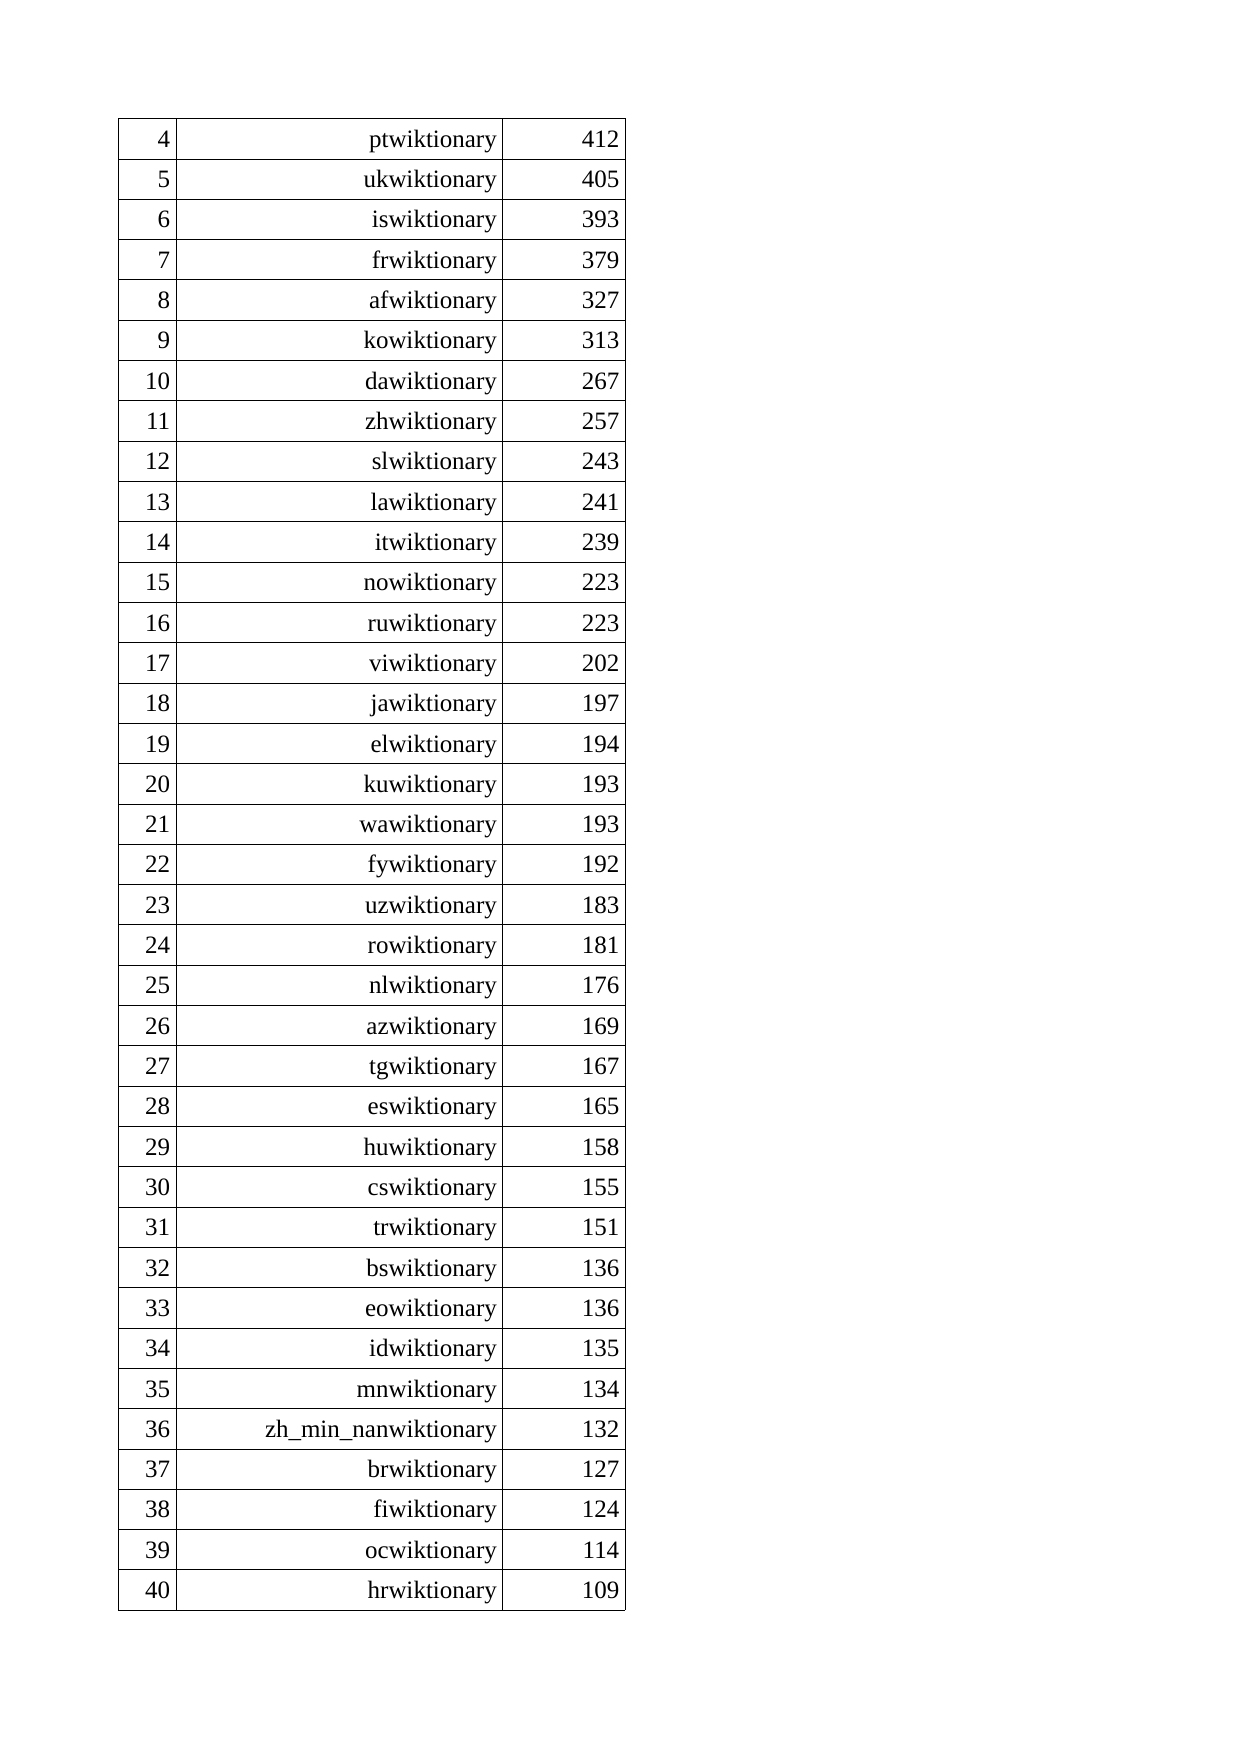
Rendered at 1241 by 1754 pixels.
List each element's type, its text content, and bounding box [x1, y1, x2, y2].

table_cell 27 [119, 1046, 176, 1086]
table_cell 16 [119, 603, 176, 642]
table_cell fywiktionary [177, 845, 502, 884]
table_cell cswiktionary [177, 1167, 502, 1207]
table_cell 32 [119, 1248, 176, 1287]
table_cell 15 [119, 563, 176, 602]
table_cell ocwiktionary [177, 1530, 502, 1569]
table_cell 8 [119, 280, 176, 320]
table_cell 39 [119, 1530, 176, 1569]
table_cell 35 [119, 1369, 176, 1408]
table_cell 10 [119, 361, 176, 400]
table_cell 243 [503, 442, 625, 481]
table_cell 223 [503, 603, 625, 642]
table_cell 13 [119, 482, 176, 521]
table_cell 12 [119, 442, 176, 481]
table_cell eswiktionary [177, 1087, 502, 1126]
table_cell 18 [119, 684, 176, 723]
table_cell wawiktionary [177, 805, 502, 844]
table_cell 165 [503, 1087, 625, 1126]
table_cell 40 [119, 1570, 176, 1610]
table_cell 155 [503, 1167, 625, 1207]
table_cell frwiktionary [177, 240, 502, 279]
table_cell 135 [503, 1329, 625, 1368]
table_cell 20 [119, 764, 176, 803]
table_cell 14 [119, 522, 176, 562]
table_cell 158 [503, 1127, 625, 1166]
table_cell huwiktionary [177, 1127, 502, 1166]
table_cell 267 [503, 361, 625, 400]
table_cell 34 [119, 1329, 176, 1368]
table_cell 183 [503, 885, 625, 924]
table_cell 9 [119, 321, 176, 360]
table_cell 194 [503, 724, 625, 763]
table_cell 167 [503, 1046, 625, 1086]
table_cell azwiktionary [177, 1006, 502, 1045]
table_cell rowiktionary [177, 925, 502, 965]
table_cell 192 [503, 845, 625, 884]
table_cell afwiktionary [177, 280, 502, 320]
table_cell 11 [119, 401, 176, 441]
table_cell trwiktionary [177, 1208, 502, 1247]
table_cell 38 [119, 1490, 176, 1529]
table_cell 7 [119, 240, 176, 279]
table_cell 114 [503, 1530, 625, 1569]
table_cell 31 [119, 1208, 176, 1247]
table_cell 193 [503, 805, 625, 844]
table_cell 109 [503, 1570, 625, 1610]
table_cell 169 [503, 1006, 625, 1045]
table_cell 17 [119, 643, 176, 682]
table_cell 22 [119, 845, 176, 884]
table_cell kowiktionary [177, 321, 502, 360]
table_cell zhwiktionary [177, 401, 502, 441]
table_cell 33 [119, 1288, 176, 1327]
table_cell 197 [503, 684, 625, 723]
table_cell zh_min_nanwiktionary [177, 1409, 502, 1448]
table_cell 327 [503, 280, 625, 320]
table_cell 393 [503, 200, 625, 239]
table_cell fiwiktionary [177, 1490, 502, 1529]
table_cell 379 [503, 240, 625, 279]
table_cell 239 [503, 522, 625, 562]
table_cell jawiktionary [177, 684, 502, 723]
table_cell 241 [503, 482, 625, 521]
table_cell 136 [503, 1248, 625, 1287]
table_cell 313 [503, 321, 625, 360]
table_cell 257 [503, 401, 625, 441]
table_cell 176 [503, 966, 625, 1005]
table_cell slwiktionary [177, 442, 502, 481]
table_cell 24 [119, 925, 176, 965]
table_cell ruwiktionary [177, 603, 502, 642]
table_cell nlwiktionary [177, 966, 502, 1005]
table_cell bswiktionary [177, 1248, 502, 1287]
table_cell 6 [119, 200, 176, 239]
table_cell dawiktionary [177, 361, 502, 400]
table_cell itwiktionary [177, 522, 502, 562]
table_cell 405 [503, 160, 625, 199]
table_cell 37 [119, 1450, 176, 1489]
table_cell ukwiktionary [177, 160, 502, 199]
table_cell 29 [119, 1127, 176, 1166]
table_cell 181 [503, 925, 625, 965]
table_cell viwiktionary [177, 643, 502, 682]
table_cell 132 [503, 1409, 625, 1448]
table_cell 30 [119, 1167, 176, 1207]
table_cell 136 [503, 1288, 625, 1327]
table_cell idwiktionary [177, 1329, 502, 1368]
table_cell 19 [119, 724, 176, 763]
table_cell 25 [119, 966, 176, 1005]
table_cell uzwiktionary [177, 885, 502, 924]
table_cell elwiktionary [177, 724, 502, 763]
table_cell mnwiktionary [177, 1369, 502, 1408]
table_cell 28 [119, 1087, 176, 1126]
table_cell 36 [119, 1409, 176, 1448]
table_cell 127 [503, 1450, 625, 1489]
table_cell nowiktionary [177, 563, 502, 602]
table_cell 21 [119, 805, 176, 844]
table_cell 193 [503, 764, 625, 803]
table_cell eowiktionary [177, 1288, 502, 1327]
table_cell 202 [503, 643, 625, 682]
table_cell 412 [503, 119, 625, 158]
table_cell 124 [503, 1490, 625, 1529]
table_cell brwiktionary [177, 1450, 502, 1489]
table_cell ptwiktionary [177, 119, 502, 158]
table_cell 151 [503, 1208, 625, 1247]
table_cell 5 [119, 160, 176, 199]
table_cell 26 [119, 1006, 176, 1045]
table_cell 223 [503, 563, 625, 602]
table_cell lawiktionary [177, 482, 502, 521]
table_cell hrwiktionary [177, 1570, 502, 1610]
table_cell 4 [119, 119, 176, 158]
table_cell tgwiktionary [177, 1046, 502, 1086]
table_cell iswiktionary [177, 200, 502, 239]
table_cell kuwiktionary [177, 764, 502, 803]
table_cell 23 [119, 885, 176, 924]
table_cell 134 [503, 1369, 625, 1408]
